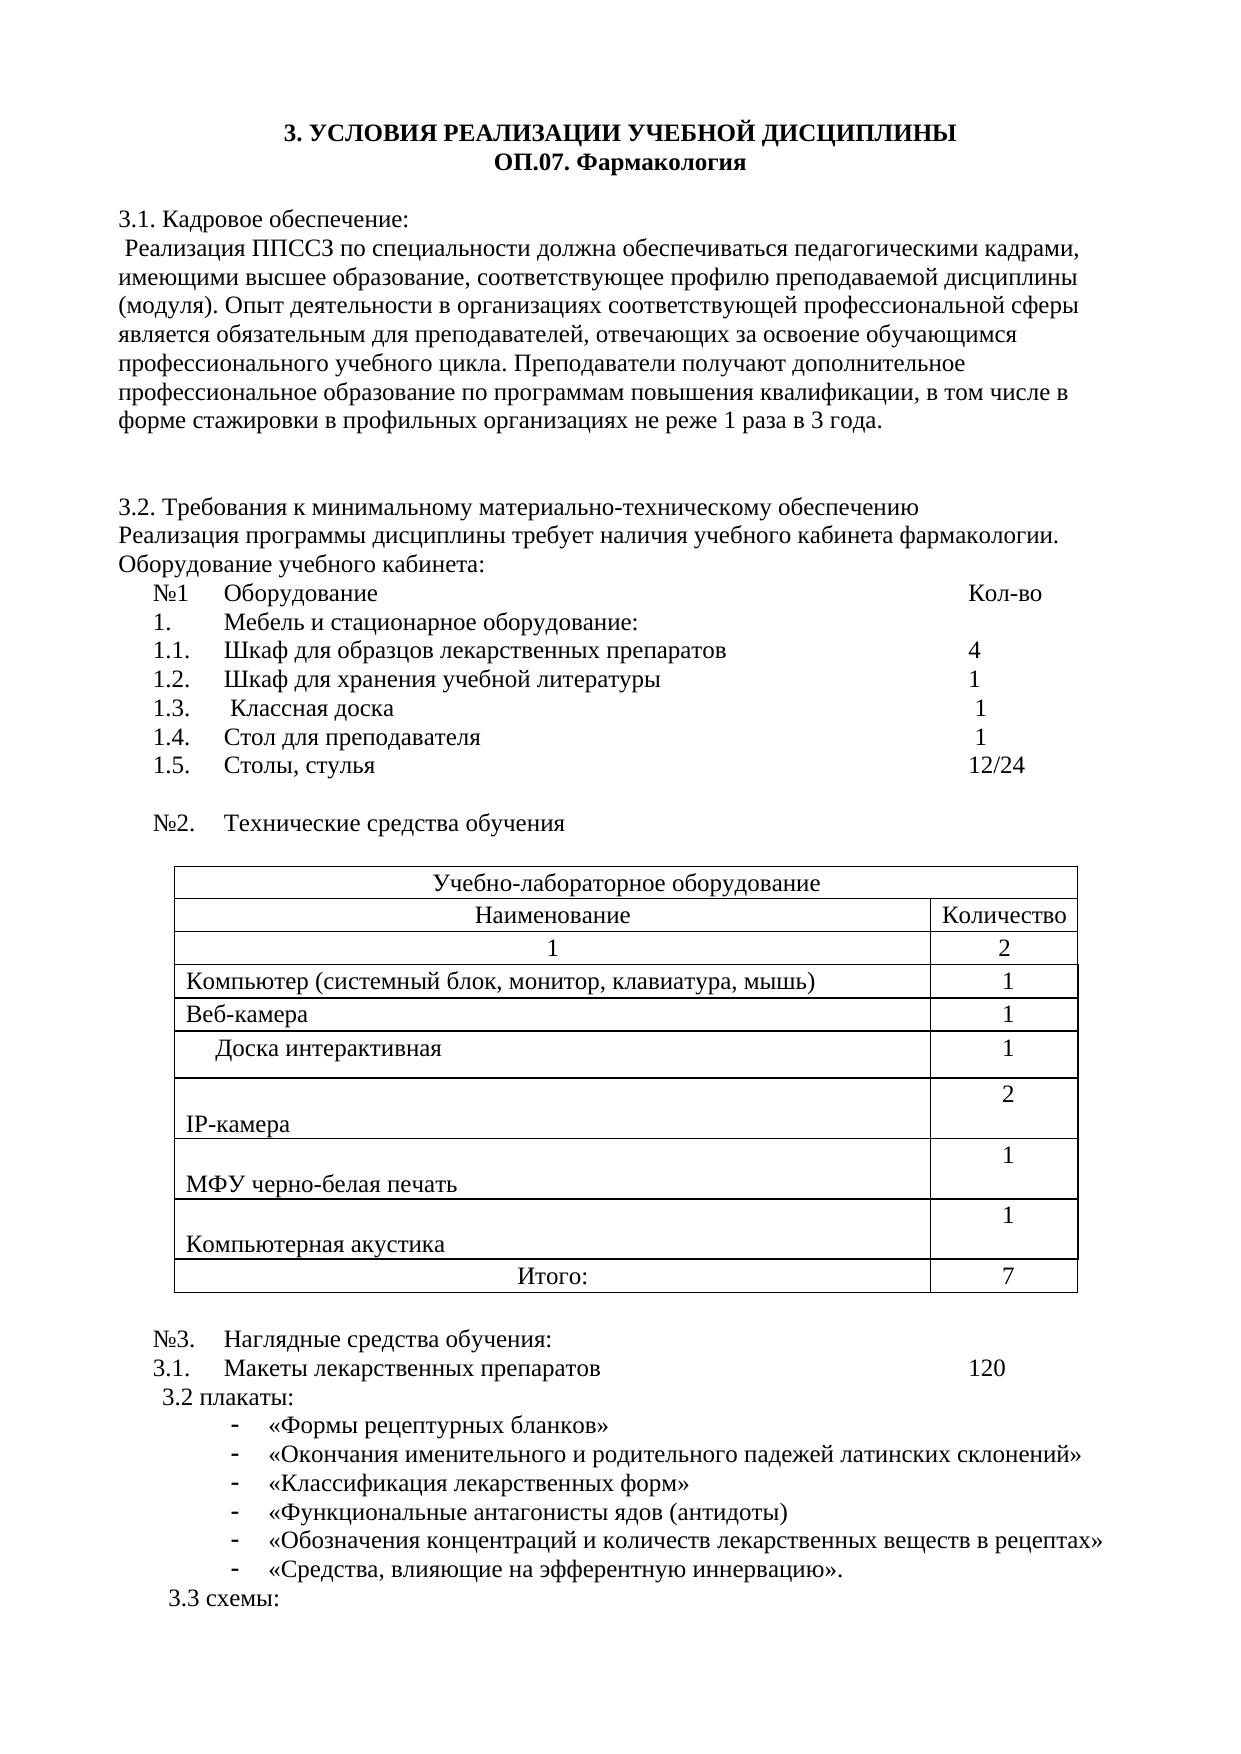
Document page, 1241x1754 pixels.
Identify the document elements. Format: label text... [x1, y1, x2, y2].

table_cell 3.1. [152, 1353, 222, 1382]
table_cell [967, 808, 1089, 837]
table_cell Классная доска [223, 693, 967, 722]
table_cell 1 [931, 965, 1077, 997]
subtitle 3. условия реализации УЧЕБНОЙ дисциплины [118, 118, 1122, 147]
table_header [967, 1293, 1089, 1324]
table_cell Мебель и стационарное оборудование: [223, 607, 967, 636]
table_header Учебно-лабораторное оборудование [175, 867, 1077, 898]
table_cell Стол для преподавателя [223, 722, 967, 751]
table_cell 1 [931, 1200, 1077, 1258]
table_cell 1. [152, 607, 222, 636]
table_cell №3. [152, 1324, 222, 1353]
table_cell [223, 779, 967, 808]
table_cell Итого: [175, 1260, 930, 1292]
table_cell Технические средства обучения [223, 808, 967, 837]
table_cell 120 [967, 1353, 1089, 1382]
list «Формы рецептурных бланков» [231, 1411, 1122, 1439]
text Оборудование учебного кабинета: [118, 549, 1122, 578]
table_cell 4 [967, 636, 1089, 664]
table_cell 1 [931, 1139, 1077, 1198]
table_cell 2 [931, 1079, 1077, 1137]
text ОП.07. Фармакология [118, 147, 1122, 176]
text Реализация ППССЗ по специальности должна обеспечиваться педагогическими кадрами, имеющими высшее образование, соответствующее профилю преподаваемой дисциплины (модуля). Опыт деятельности в организациях соответствующей профессиональной сферы является обязательным для преподавателей, отвечающих за освоение обучающимся профессионального учебного цикла. Преподаватели получают дополнительное профессиональное образование по программам повышения квалификации, в том числе в форме стажировки в профильных организациях не реже 1 раза в 3 года. [118, 233, 1122, 434]
table_cell Шкаф для образцов лекарственных препаратов [223, 636, 967, 664]
table_cell 1 [967, 664, 1089, 693]
list «Обозначения концентраций и количеств лекарственных веществ в рецептах» [231, 1526, 1122, 1554]
table_cell 1.1. [152, 636, 222, 664]
table_cell 1.4. [152, 722, 222, 751]
table_cell 1.5. [152, 751, 222, 779]
table_header №1 [152, 578, 222, 607]
table_cell 1 [175, 932, 930, 964]
table_header Кол-во [967, 578, 1089, 607]
table_cell Доска интерактивная [175, 1032, 930, 1077]
text Реализация программы дисциплины требует наличия учебного кабинета фармакологии. [118, 521, 1122, 549]
table_cell Шкаф для хранения учебной литературы [223, 664, 967, 693]
table_cell [223, 837, 967, 866]
table_cell 1 [967, 722, 1089, 751]
text 3.1. Кадровое обеспечение: [118, 204, 1122, 233]
table_cell [967, 837, 1089, 866]
table_header [152, 1293, 222, 1324]
table_cell 1 [931, 999, 1077, 1030]
table_cell Компьютер (системный блок, монитор, клавиатура, мышь) [175, 965, 930, 997]
table_cell 1 [967, 693, 1089, 722]
table_cell 1.3. [152, 693, 222, 722]
text 3.2 плакаты: [118, 1382, 1122, 1411]
table_cell [967, 779, 1089, 808]
list «Классификация лекарственных форм» [231, 1468, 1122, 1497]
table_cell Количество [931, 899, 1077, 931]
table_cell [152, 837, 222, 866]
table_cell 1 [931, 1032, 1077, 1077]
table_cell IP-камера [175, 1079, 930, 1137]
table_cell 12/24 [967, 751, 1089, 779]
table_cell МФУ черно-белая печать [175, 1139, 930, 1198]
text 3.2. Требования к минимальному материально-техническому обеспечению [118, 492, 1122, 521]
table_cell Столы, стулья [223, 751, 967, 779]
table_cell [967, 1324, 1089, 1353]
table_cell Веб-камера [175, 999, 930, 1030]
list «Функциональные антагонисты ядов (антидоты) [231, 1497, 1122, 1526]
text 3.3 схемы: [118, 1583, 1122, 1612]
table_header [223, 1293, 967, 1324]
table_cell Макеты лекарственных препаратов [223, 1353, 967, 1382]
table_cell Наглядные средства обучения: [223, 1324, 967, 1353]
table_cell [152, 779, 222, 808]
table_cell Компьютерная акустика [175, 1200, 930, 1258]
table_header Оборудование [223, 578, 967, 607]
table_cell Наименование [175, 899, 930, 931]
table_cell 7 [931, 1260, 1077, 1292]
table_cell [967, 607, 1089, 636]
table_cell №2. [152, 808, 222, 837]
table_cell 2 [931, 932, 1077, 964]
list «Средства, влияющие на эфферентную иннервацию». [231, 1554, 1122, 1583]
table_cell 1.2. [152, 664, 222, 693]
list «Окончания именительного и родительного падежей латинских склонений» [231, 1439, 1122, 1468]
